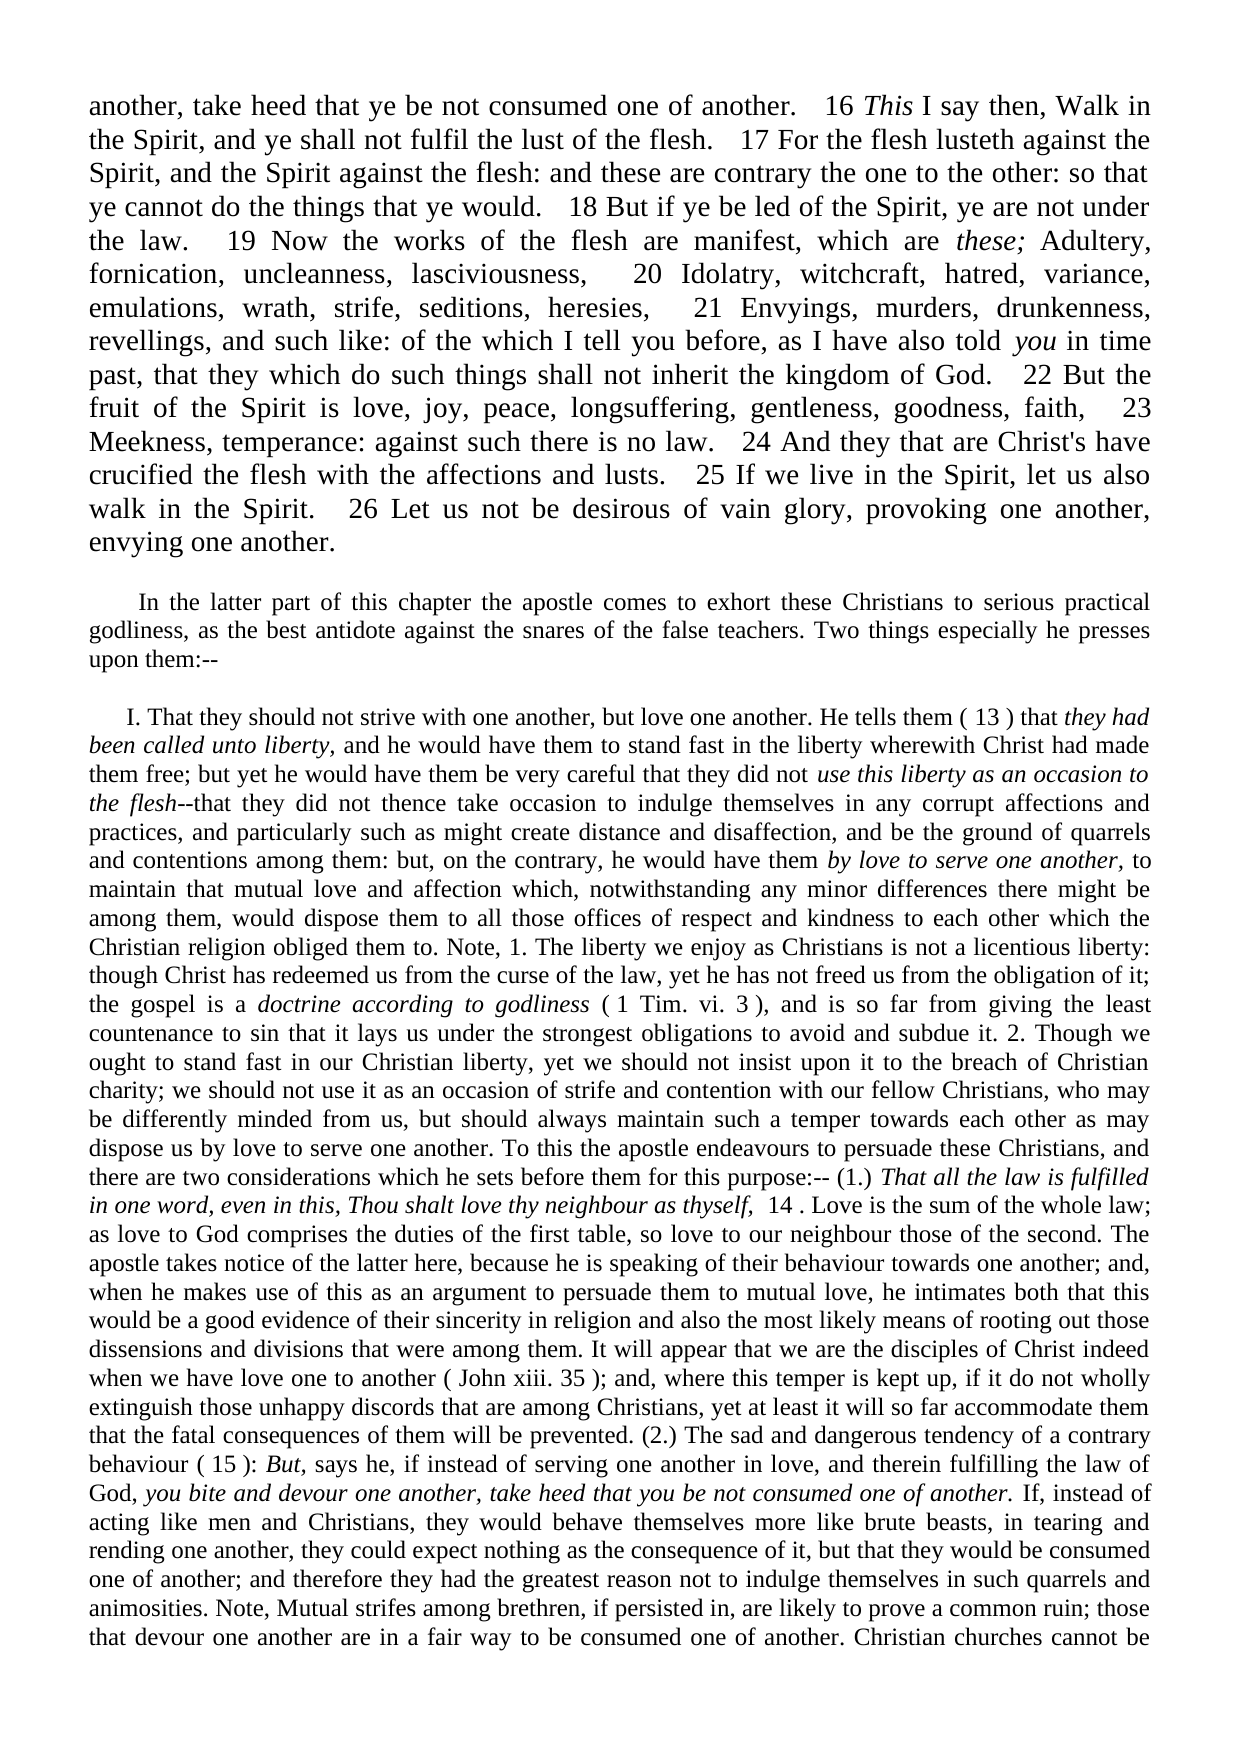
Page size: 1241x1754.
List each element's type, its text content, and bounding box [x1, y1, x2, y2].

text another, take heed that ye be not consumed one of another. 16 This I say then, Walk in the Spirit, and ye shall not fulfil the lust of the flesh. 17 For the flesh lusteth against the Spirit, and the Spirit against the flesh: and these are contrary the one to the other: so that ye cannot do the things that ye would. 18 But if ye be led of the Spirit, ye are not under the law. 19 Now the works of the flesh are manifest, which are these; Adultery, fornication, uncleanness, lasciviousness, 20 Idolatry, witchcraft, hatred, variance, emulations, wrath, strife, seditions, heresies, 21 Envyings, murders, drunkenness, revellings, and such like: of the which I tell you before, as I have also told you in time past, that they which do such things shall not inherit the kingdom of God. 22 But the fruit of the Spirit is love, joy, peace, longsuffering, gentleness, goodness, faith, 23 Meekness, temperance: against such there is no law. 24 And they that are Christ's have crucified the flesh with the affections and lusts. 25 If we live in the Spirit, let us also walk in the Spirit. 26 Let us not be desirous of vain glory, provoking one another, envying one another. In the latter part of this chapter the apostle comes to exhort these Christians to serious practical godliness, as the best antidote against the snares of the false teachers. Two things especially he presses upon them:-- I. That they should not strive with one another, but love one another. He tells them ( 13 ) that they had been called unto liberty, and he would have them to stand fast in the liberty wherewith Christ had made them free; but yet he would have them be very careful that they did not use this liberty as an occasion to the flesh--that they did not thence take occasion to indulge themselves in any corrupt affections and practices, and particularly such as might create distance and disaffection, and be the ground of quarrels and contentions among them: but, on the contrary, he would have them by love to serve one another, to maintain that mutual love and affection which, notwithstanding any minor differences there might be among them, would dispose them to all those offices of respect and kindness to each other which the Christian religion obliged them to. Note, 1. The liberty we enjoy as Christians is not a licentious liberty: though Christ has redeemed us from the curse of the law, yet he has not freed us from the obligation of it; the gospel is a doctrine according to godliness ( 1 Tim. vi. 3 ), and is so far from giving the least countenance to sin that it lays us under the strongest obligations to avoid and subdue it. 2. Though we ought to stand fast in our Christian liberty, yet we should not insist upon it to the breach of Christian charity; we should not use it as an occasion of strife and contention with our fellow Christians, who may be differently minded from us, but should always maintain such a temper towards each other as may dispose us by love to serve one another. To this the apostle endeavours to persuade these Christians, and there are two considerations which he sets before them for this purpose:-- (1.) That all the law is fulfilled in one word, even in this, Thou shalt love thy neighbour as thyself, 14 . Love is the sum of the whole law; as love to God comprises the duties of the first table, so love to our neighbour those of the second. The apostle takes notice of the latter here, because he is speaking of their behaviour towards one another; and, when he makes use of this as an argument to persuade them to mutual love, he intimates both that this would be a good evidence of their sincerity in religion and also the most likely means of rooting out those dissensions and divisions that were among them. It will appear that we are the disciples of Christ indeed when we have love one to another ( John xiii. 35 ); and, where this temper is kept up, if it do not wholly extinguish those unhappy discords that are among Christians, yet at least it will so far accommodate them that the fatal consequences of them will be prevented. (2.) The sad and dangerous tendency of a contrary behaviour ( 15 ): But, says he, if instead of serving one another in love, and therein fulfilling the law of God, you bite and devour one another, take heed that you be not consumed one of another. If, instead of acting like men and Christians, they would behave themselves more like brute beasts, in tearing and rending one another, they could expect nothing as the consequence of it, but that they would be consumed one of another; and therefore they had the greatest reason not to indulge themselves in such quarrels and animosities. Note, Mutual strifes among brethren, if persisted in, are likely to prove a common ruin; those that devour one another are in a fair way to be consumed one of another. Christian churches cannot be [88, 88, 1152, 1651]
